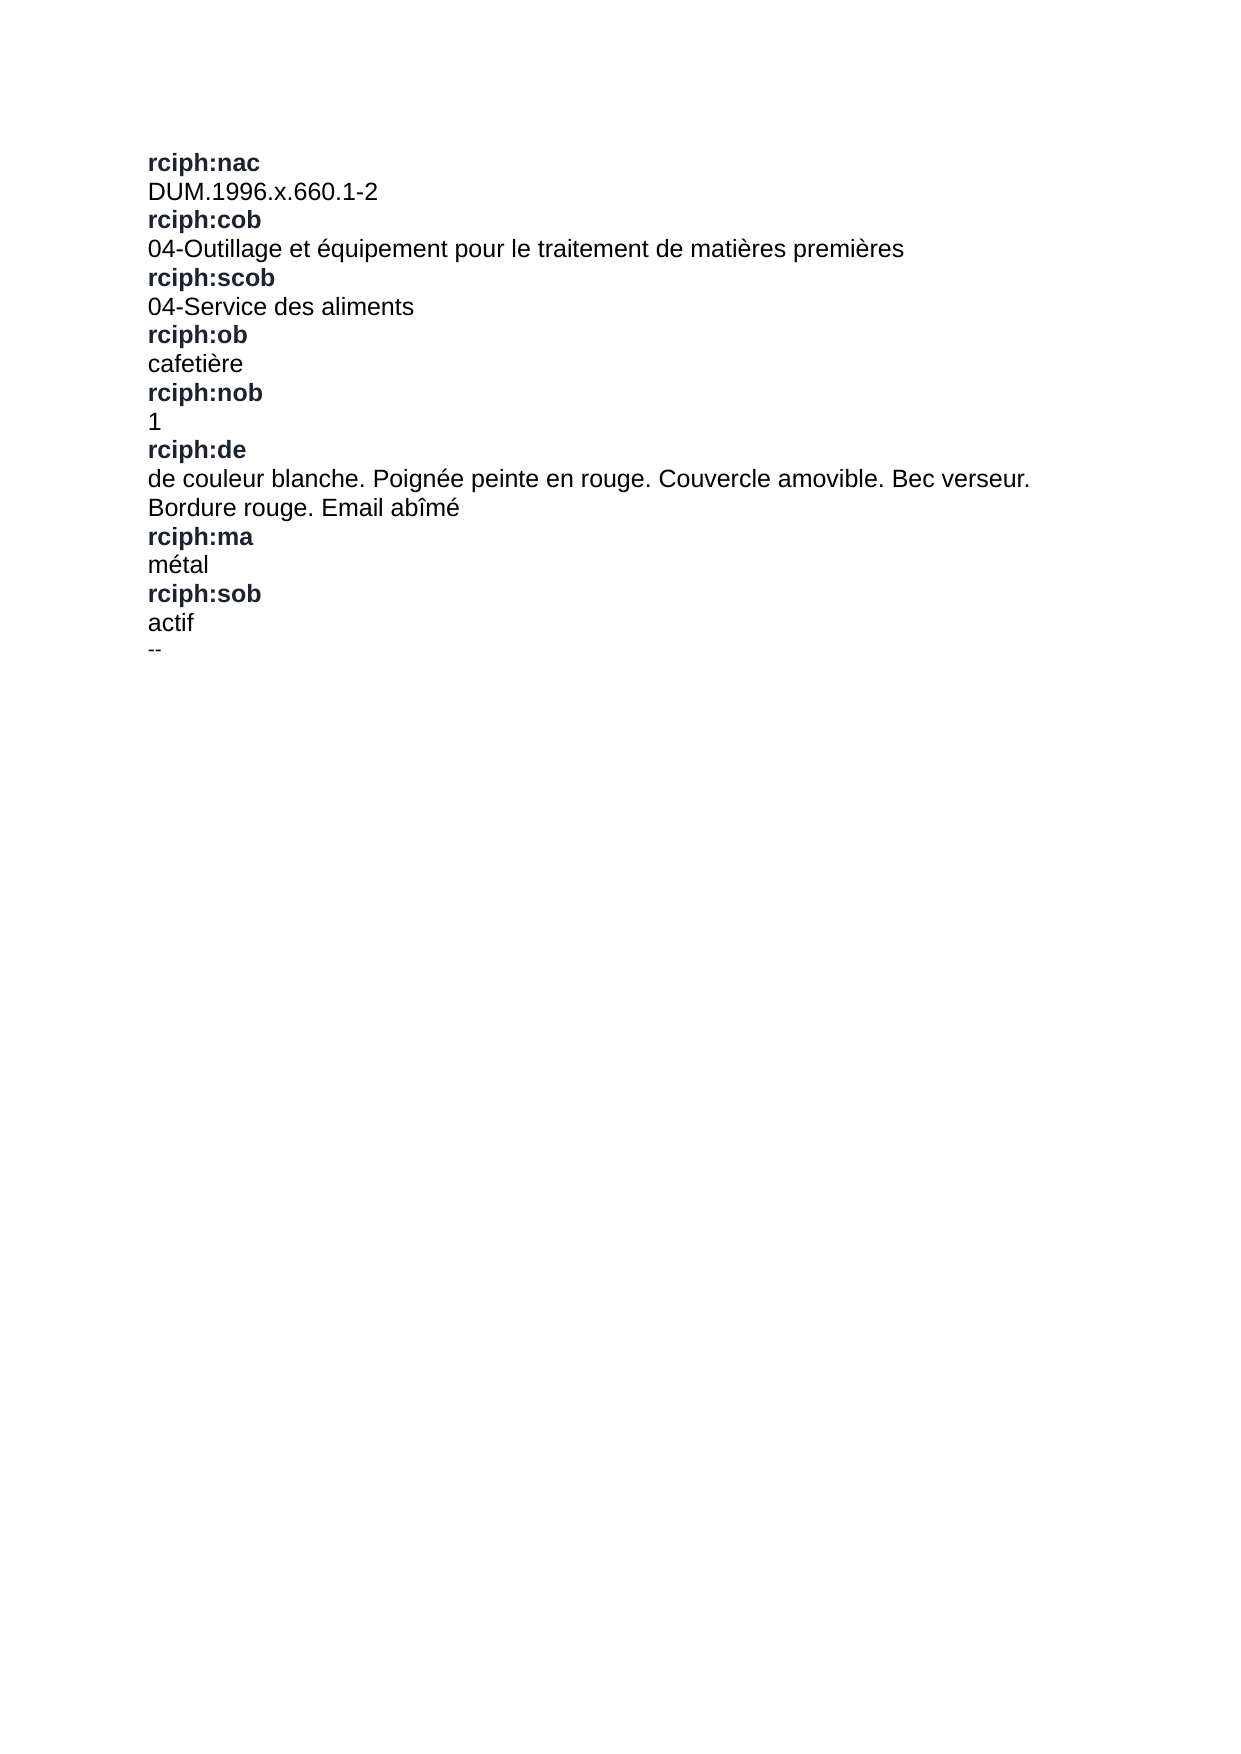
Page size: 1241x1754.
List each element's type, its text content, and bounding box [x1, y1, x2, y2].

text rciph:sob [148, 579, 1092, 608]
text rciph:ob [148, 320, 1092, 349]
text rciph:nac [148, 148, 1092, 176]
text cafetière [148, 349, 1092, 378]
text métal [148, 550, 1092, 579]
text actif [148, 608, 1092, 636]
text rciph:nob [148, 378, 1092, 406]
text DUM.1996.x.660.1-2 [148, 176, 1092, 205]
text rciph:de [148, 435, 1092, 464]
text 1 [148, 406, 1092, 435]
text rciph:scob [148, 263, 1092, 291]
text rciph:ma [148, 521, 1092, 550]
text 04-Service des aliments [148, 291, 1092, 320]
text de couleur blanche. Poignée peinte en rouge. Couvercle amovible. Bec verseur. Bordure rouge. Email abîmé [148, 464, 1092, 521]
text 04-Outillage et équipement pour le traitement de matières premières [148, 234, 1092, 263]
text -- [148, 636, 1092, 660]
text rciph:cob [148, 205, 1092, 234]
